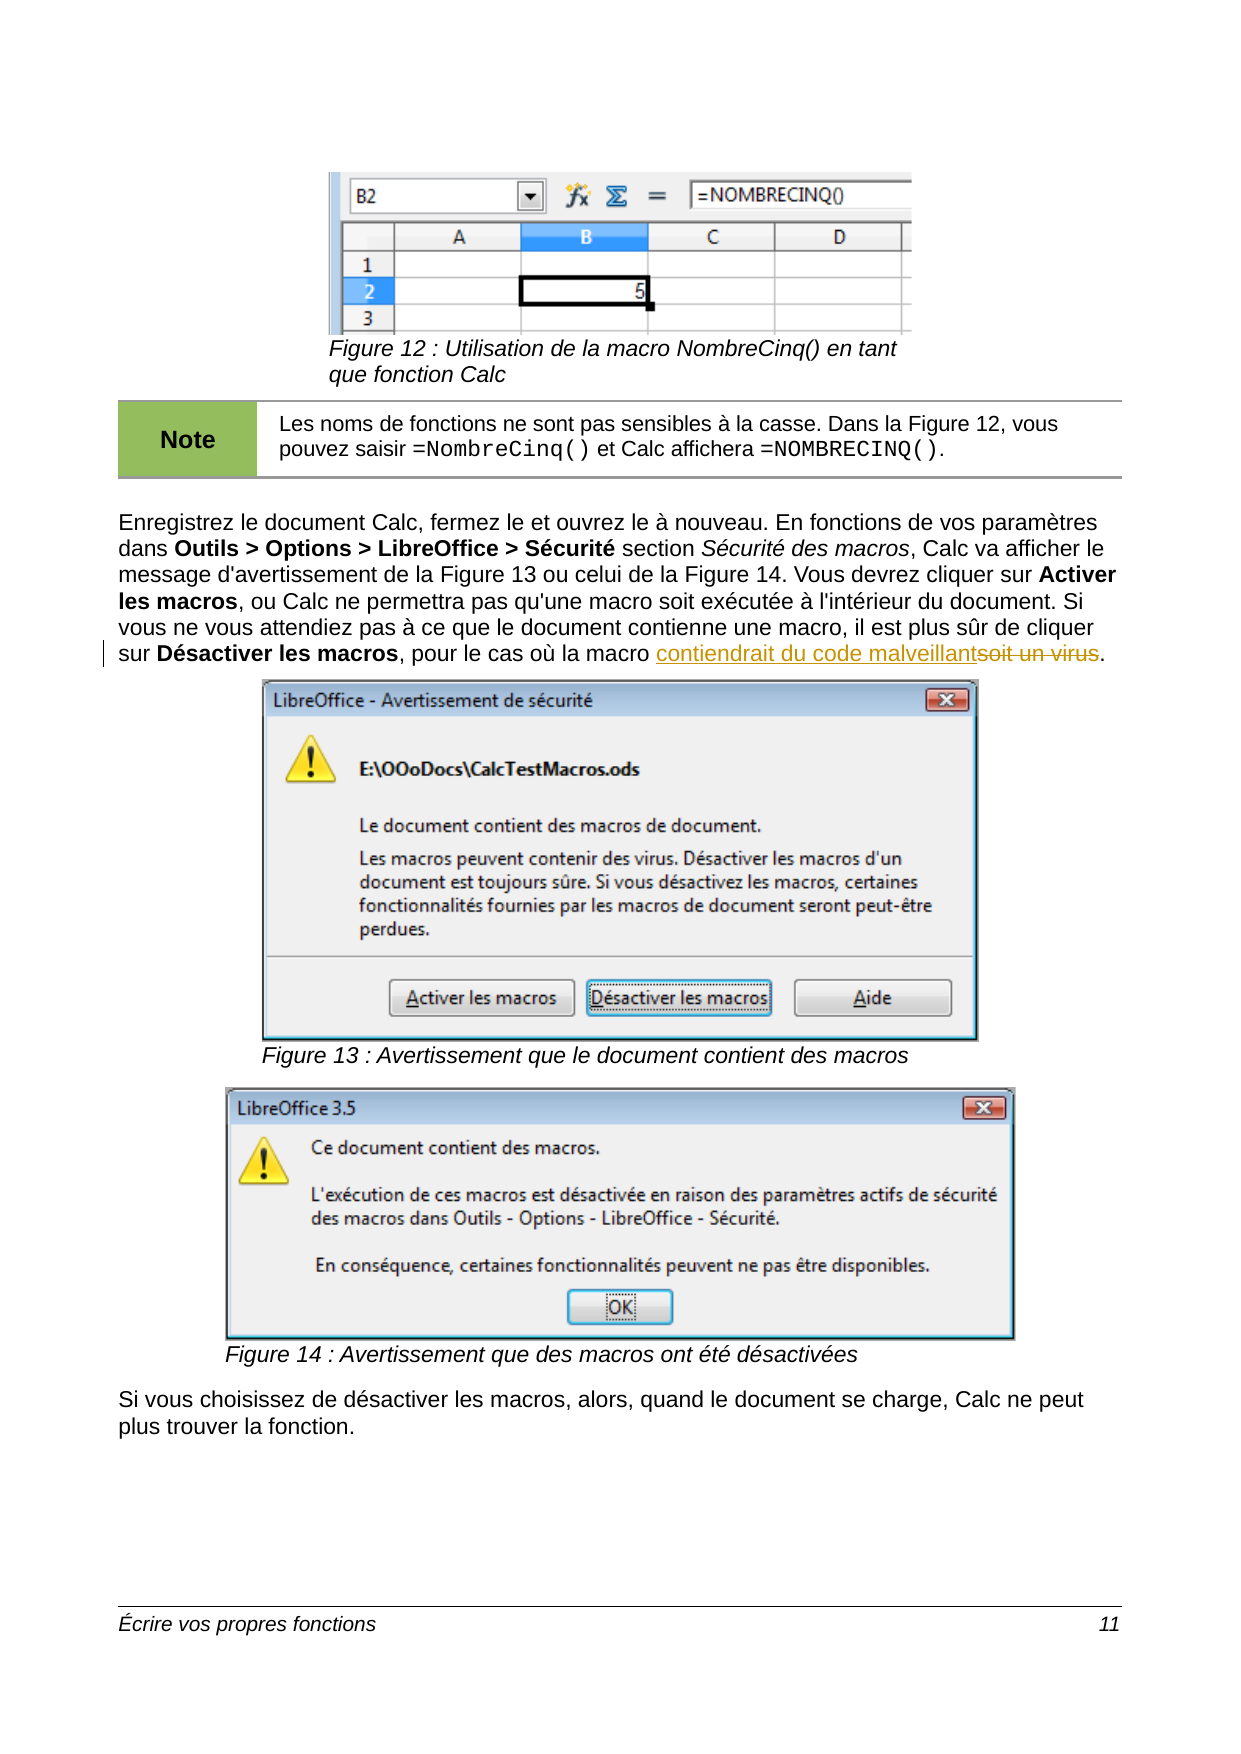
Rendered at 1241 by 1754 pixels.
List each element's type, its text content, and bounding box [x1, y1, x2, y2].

text Figure 14 : Avertissement que des macros ont été désactivées [225, 1341, 1015, 1367]
picture [328, 172, 912, 335]
text Figure 13 : Avertissement que le document contient des macros [262, 1042, 979, 1068]
text Figure 12 : Utilisation de la macro NombreCinq() en tant que fonction Calc [329, 335, 912, 388]
text Si vous choisissez de désactiver les macros, alors, quand le document se charge, Calc ne peut plus trouver la fonction. [118, 1386, 1122, 1439]
text Enregistrez le document Calc, fermez le et ouvrez le à nouveau. En fonctions de vos paramètres dans Outils > Options > LibreOffice > Sécurité section Sécurité des macros, Calc va afficher le message d'avertissement de la Figure 13 ou celui de la Figure 14. Vous devrez cliquer sur Activer les macros, ou Calc ne permettra pas qu'une macro soit exécutée à l'intérieur du document. Si vous ne vous attendiez pas à ce que le document contienne une macro, il est plus sûr de cliquer sur Désactiver les macros, pour le cas où la macro contiendrait du code malveillant. [118, 509, 1122, 667]
table_header Les noms de fonctions ne sont pas sensibles à la casse. Dans la Figure 12, vous pouvez saisir =NombreCinq() et Calc affichera =NOMBRECINQ(). [258, 402, 1122, 476]
picture [225, 1087, 1016, 1341]
picture [261, 679, 979, 1042]
table_header Note [118, 402, 257, 476]
